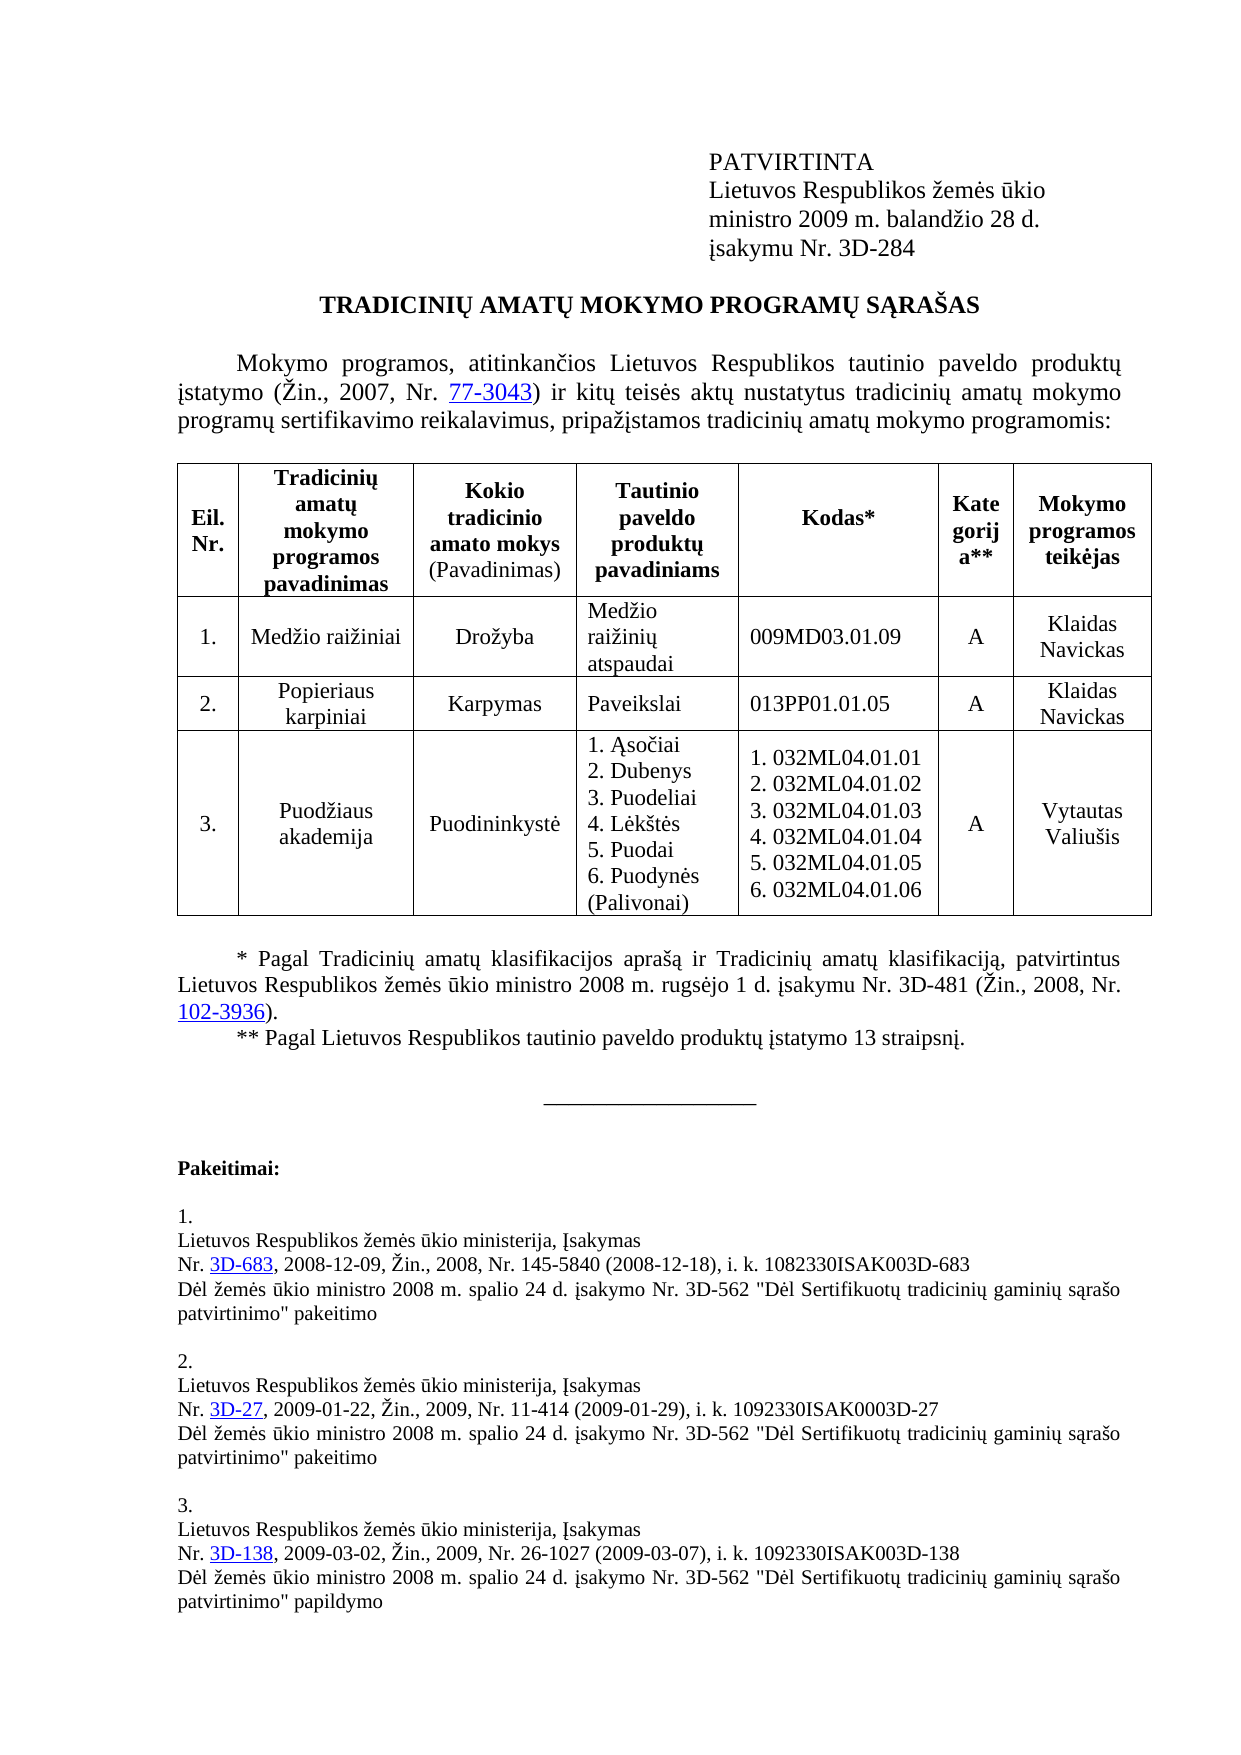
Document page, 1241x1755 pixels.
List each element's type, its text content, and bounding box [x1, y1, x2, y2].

table_cell A [939, 597, 1013, 676]
text Nr. 3D-138, 2009-03-02, Žin., 2009, Nr. 26-1027 (2009-03-07), i. k. 1092330ISAK003D-138 [177, 1541, 1122, 1565]
text 1. [177, 1204, 1122, 1228]
text _________________ [177, 1079, 1122, 1108]
text Lietuvos Respublikos žemės ūkio ministerija, Įsakymas [177, 1373, 1122, 1397]
table_cell Vytautas Valiušis [1014, 731, 1151, 915]
table_header Kokio tradicinio amato mokys (Pavadinimas) [414, 464, 576, 596]
table_header Tautinio paveldo produktų pavadiniams [577, 464, 738, 596]
table_cell A [939, 677, 1013, 730]
text TRADICINIŲ AMATŲ MOKYMO PROGRAMŲ SĄRAŠAS [177, 291, 1122, 319]
table_cell Puodžiaus akademija [239, 731, 413, 915]
table_header Eil. Nr. [178, 464, 238, 596]
text ministro 2009 m. balandžio 28 d. [177, 204, 1122, 233]
table_cell Karpymas [414, 677, 576, 730]
text įsakymu Nr. 3D-284 [177, 233, 1122, 262]
table_cell Paveikslai [577, 677, 738, 730]
table_header Kategorija** [939, 464, 1013, 596]
table_cell A [939, 731, 1013, 915]
table_header Kodas* [739, 464, 938, 596]
table_header Mokymo programos teikėjas [1014, 464, 1151, 596]
table_cell Medžio raižiniai [239, 597, 413, 676]
text Pakeitimai: [177, 1156, 1122, 1180]
table_cell Klaidas Navickas [1014, 677, 1151, 730]
text 2. [177, 1349, 1122, 1373]
text 3. [177, 1493, 1122, 1517]
text Mokymo programos, atitinkančios Lietuvos Respublikos tautinio paveldo produktų įstatymo (Žin., 2007, Nr. 77-3043) ir kitų teisės aktų nustatytus tradicinių amatų mokymo programų sertifikavimo reikalavimus, pripažįstamos tradicinių amatų mokymo programomis: [177, 348, 1122, 434]
text Lietuvos Respublikos žemės ūkio ministerija, Įsakymas [177, 1228, 1122, 1252]
table_cell 013PP01.01.05 [739, 677, 938, 730]
text ** Pagal Lietuvos Respublikos tautinio paveldo produktų įstatymo 13 straipsnį. [177, 1024, 1122, 1051]
text Nr. 3D-683, 2008-12-09, Žin., 2008, Nr. 145-5840 (2008-12-18), i. k. 1082330ISAK003D-683 [177, 1252, 1122, 1276]
table_cell 009MD03.01.09 [739, 597, 938, 676]
table_header Tradicinių amatų mokymo programos pavadinimas [239, 464, 413, 596]
text Dėl žemės ūkio ministro 2008 m. spalio 24 d. įsakymo Nr. 3D-562 "Dėl Sertifikuotų tradicinių gaminių sąrašo patvirtinimo" papildymo [177, 1565, 1122, 1613]
table_cell Drožyba [414, 597, 576, 676]
table_cell Klaidas Navickas [1014, 597, 1151, 676]
table_cell 1. 032ML04.01.01 2. 032ML04.01.02 3. 032ML04.01.03 4. 032ML04.01.04 5. 032ML04.01.05 6. 032ML04.01.06 [739, 731, 938, 915]
text Nr. 3D-27, 2009-01-22, Žin., 2009, Nr. 11-414 (2009-01-29), i. k. 1092330ISAK0003D-27 [177, 1397, 1122, 1421]
text PATVIRTINTA [177, 147, 1122, 176]
table_cell 2. [178, 677, 238, 730]
table_cell 3. [178, 731, 238, 915]
text Dėl žemės ūkio ministro 2008 m. spalio 24 d. įsakymo Nr. 3D-562 "Dėl Sertifikuotų tradicinių gaminių sąrašo patvirtinimo" pakeitimo [177, 1276, 1122, 1324]
text * Pagal Tradicinių amatų klasifikacijos aprašą ir Tradicinių amatų klasifikaciją, patvirtintus Lietuvos Respublikos žemės ūkio ministro 2008 m. rugsėjo 1 d. įsakymu Nr. 3D-481 (Žin., 2008, Nr. 102-3936). [177, 945, 1122, 1024]
table_cell Popieriaus karpiniai [239, 677, 413, 730]
table_cell 1. [178, 597, 238, 676]
text Dėl žemės ūkio ministro 2008 m. spalio 24 d. įsakymo Nr. 3D-562 "Dėl Sertifikuotų tradicinių gaminių sąrašo patvirtinimo" pakeitimo [177, 1421, 1122, 1469]
table_cell 1. Ąsočiai 2. Dubenys 3. Puodeliai 4. Lėkštės 5. Puodai 6. Puodynės (Palivonai) [577, 731, 738, 915]
table_cell Medžio raižinių atspaudai [577, 597, 738, 676]
table_cell Puodininkystė [414, 731, 576, 915]
text Lietuvos Respublikos žemės ūkio [177, 176, 1122, 204]
text Lietuvos Respublikos žemės ūkio ministerija, Įsakymas [177, 1517, 1122, 1541]
